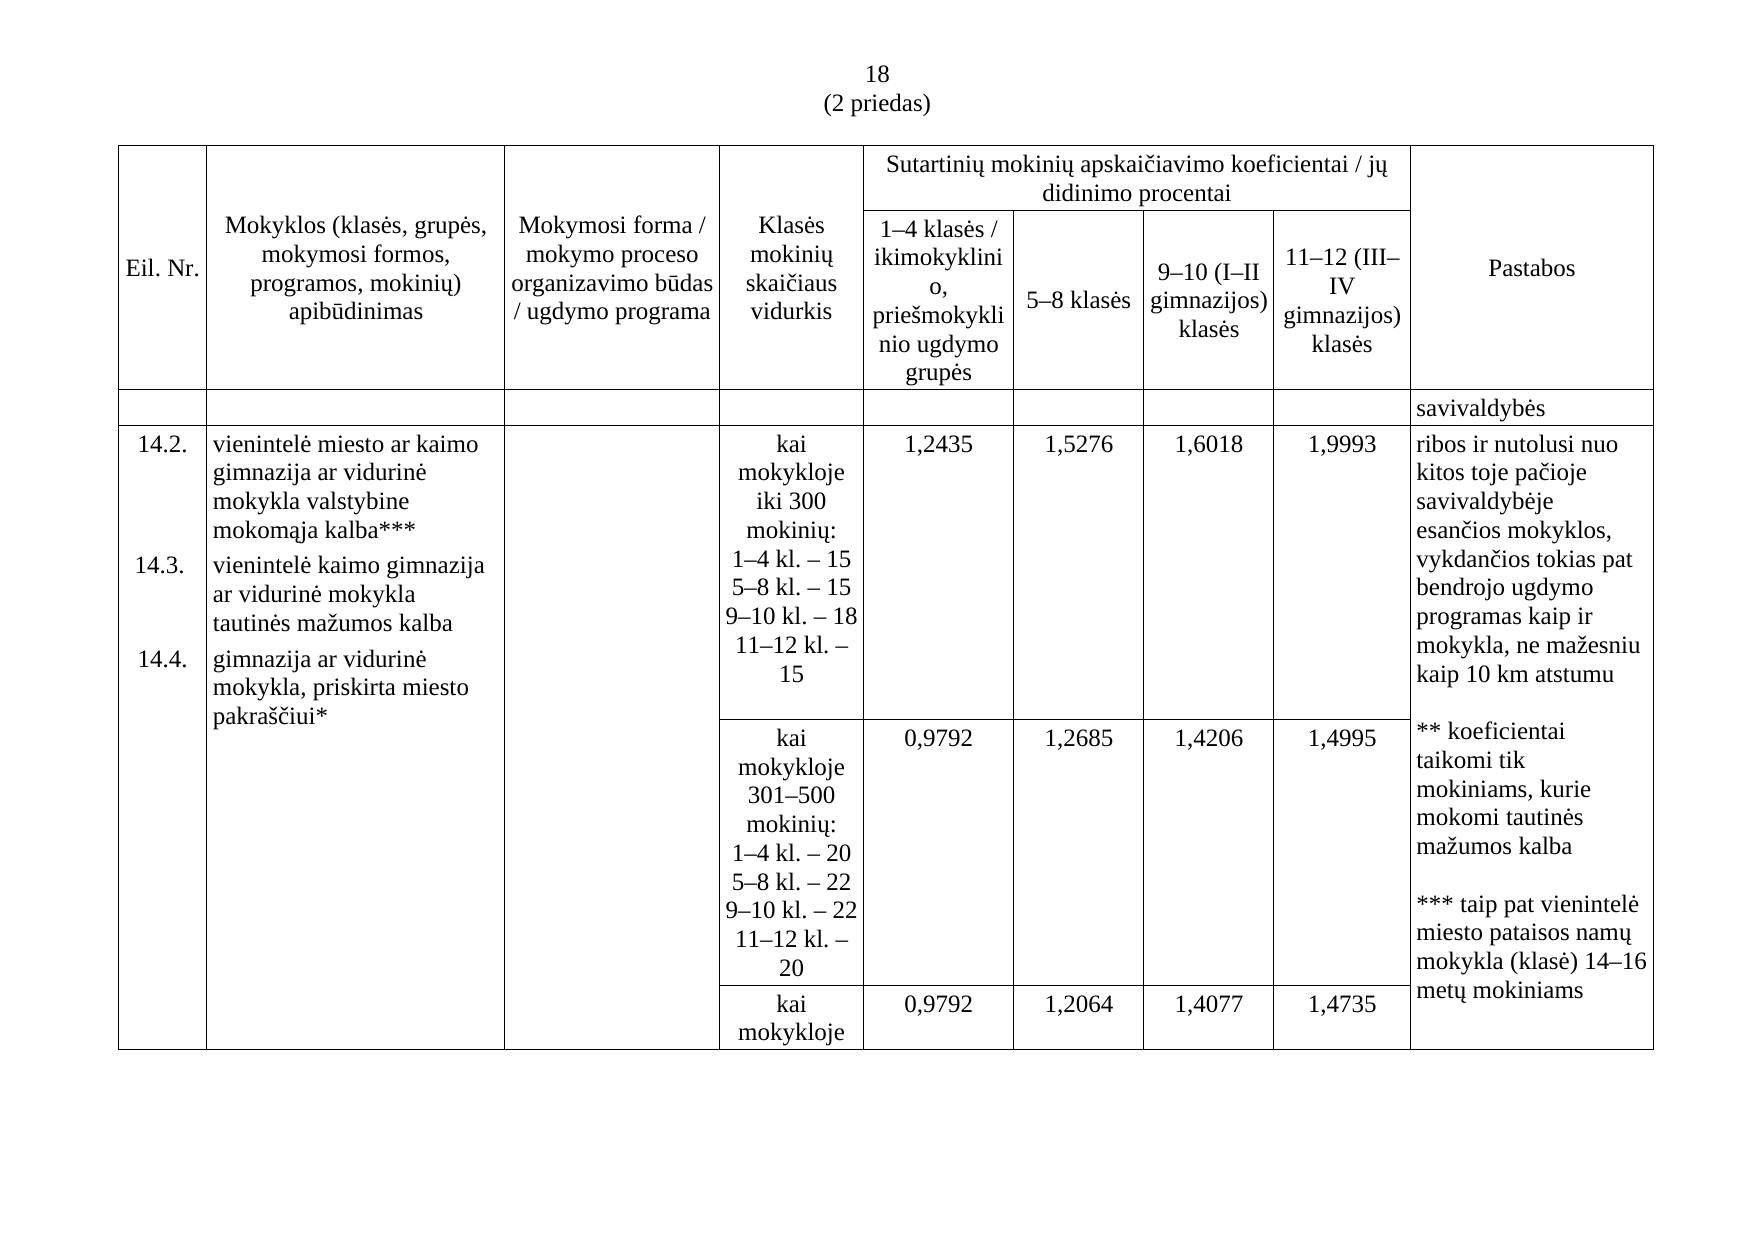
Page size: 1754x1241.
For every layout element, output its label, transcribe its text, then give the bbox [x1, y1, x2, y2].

table_cell ribos ir nutolusi nuo kitos toje pačioje savivaldybėje esančios mokyklos, vykdančios tokias pat bendrojo ugdymo programas kaip ir mokykla, ne mažesniu kaip 10 km atstumu ** koeficientai taikomi tik mokiniams, kurie mokomi tautinės mažumos kalba *** taip pat vienintelė miesto pataisos namų mokykla (klasė) 14–16 metų mokiniams [1411, 426, 1653, 1049]
table_cell 1,4995 [1274, 720, 1410, 985]
table_cell 1,9993 [1274, 426, 1410, 719]
table_cell kai mokykloje [720, 986, 863, 1049]
table_cell 1,4735 [1274, 986, 1410, 1049]
table_cell vienintelė kaimo gimnazija ar vidurinė mokykla tautinės mažumos kalba [207, 547, 504, 640]
table_cell [720, 390, 863, 425]
table_header Sutartinių mokinių apskaičiavimo koeficientai / jų didinimo procentai [864, 146, 1410, 210]
table_cell 14.2. [119, 426, 206, 547]
table_cell 9–10 (I–II gimnazijos) klasės [1144, 211, 1273, 389]
table_cell savivaldybės [1411, 390, 1653, 425]
table_cell 1,5276 [1014, 426, 1143, 719]
table_cell 14.4. [119, 640, 206, 1049]
table_cell 1,2435 [864, 426, 1013, 719]
table_header Mokyklos (klasės, grupės, mokymosi formos, programos, mokinių) apibūdinimas [207, 146, 504, 389]
table_cell [505, 426, 719, 1049]
table_cell [864, 390, 1013, 425]
table_cell kai mokykloje 301–500 mokinių: 1–4 kl. – 20 5–8 kl. – 22 9–10 kl. – 22 11–12 kl. – 20 [720, 720, 863, 985]
table_cell 1,2685 [1014, 720, 1143, 985]
table_cell 14.3. [119, 547, 206, 640]
table_cell 1,4206 [1144, 720, 1273, 985]
table_cell 1,6018 [1144, 426, 1273, 719]
table_cell 5–8 klasės [1014, 211, 1143, 389]
table_cell 1–4 klasės / ikimokyklinio, priešmokyklinio ugdymo grupės [864, 211, 1013, 389]
table_cell gimnazija ar vidurinė mokykla, priskirta miesto pakraščiui* [207, 640, 504, 1049]
table_header Pastabos [1411, 146, 1653, 389]
table_cell kai mokykloje iki 300 mokinių: 1–4 kl. – 15 5–8 kl. – 15 9–10 kl. – 18 11–12 kl. – 15 [720, 426, 863, 719]
table_cell vienintelė miesto ar kaimo gimnazija ar vidurinė mokykla valstybine mokomąja kalba*** [207, 426, 504, 547]
table_header Eil. Nr. [119, 146, 206, 389]
table_cell 1,2064 [1014, 986, 1143, 1049]
table_cell 11–12 (III–IV gimnazijos) klasės [1274, 211, 1410, 389]
table_cell 0,9792 [864, 720, 1013, 985]
table_cell [119, 390, 206, 425]
table_cell [207, 390, 504, 425]
table_cell [1014, 390, 1143, 425]
table_cell [505, 390, 719, 425]
table_cell [1144, 390, 1273, 425]
table_header Klasės mokinių skaičiaus vidurkis [720, 146, 863, 389]
table_cell 1,4077 [1144, 986, 1273, 1049]
table_cell [1274, 390, 1410, 425]
table_header Mokymosi forma / mokymo proceso organizavimo būdas / ugdymo programa [505, 146, 719, 389]
table_cell 0,9792 [864, 986, 1013, 1049]
